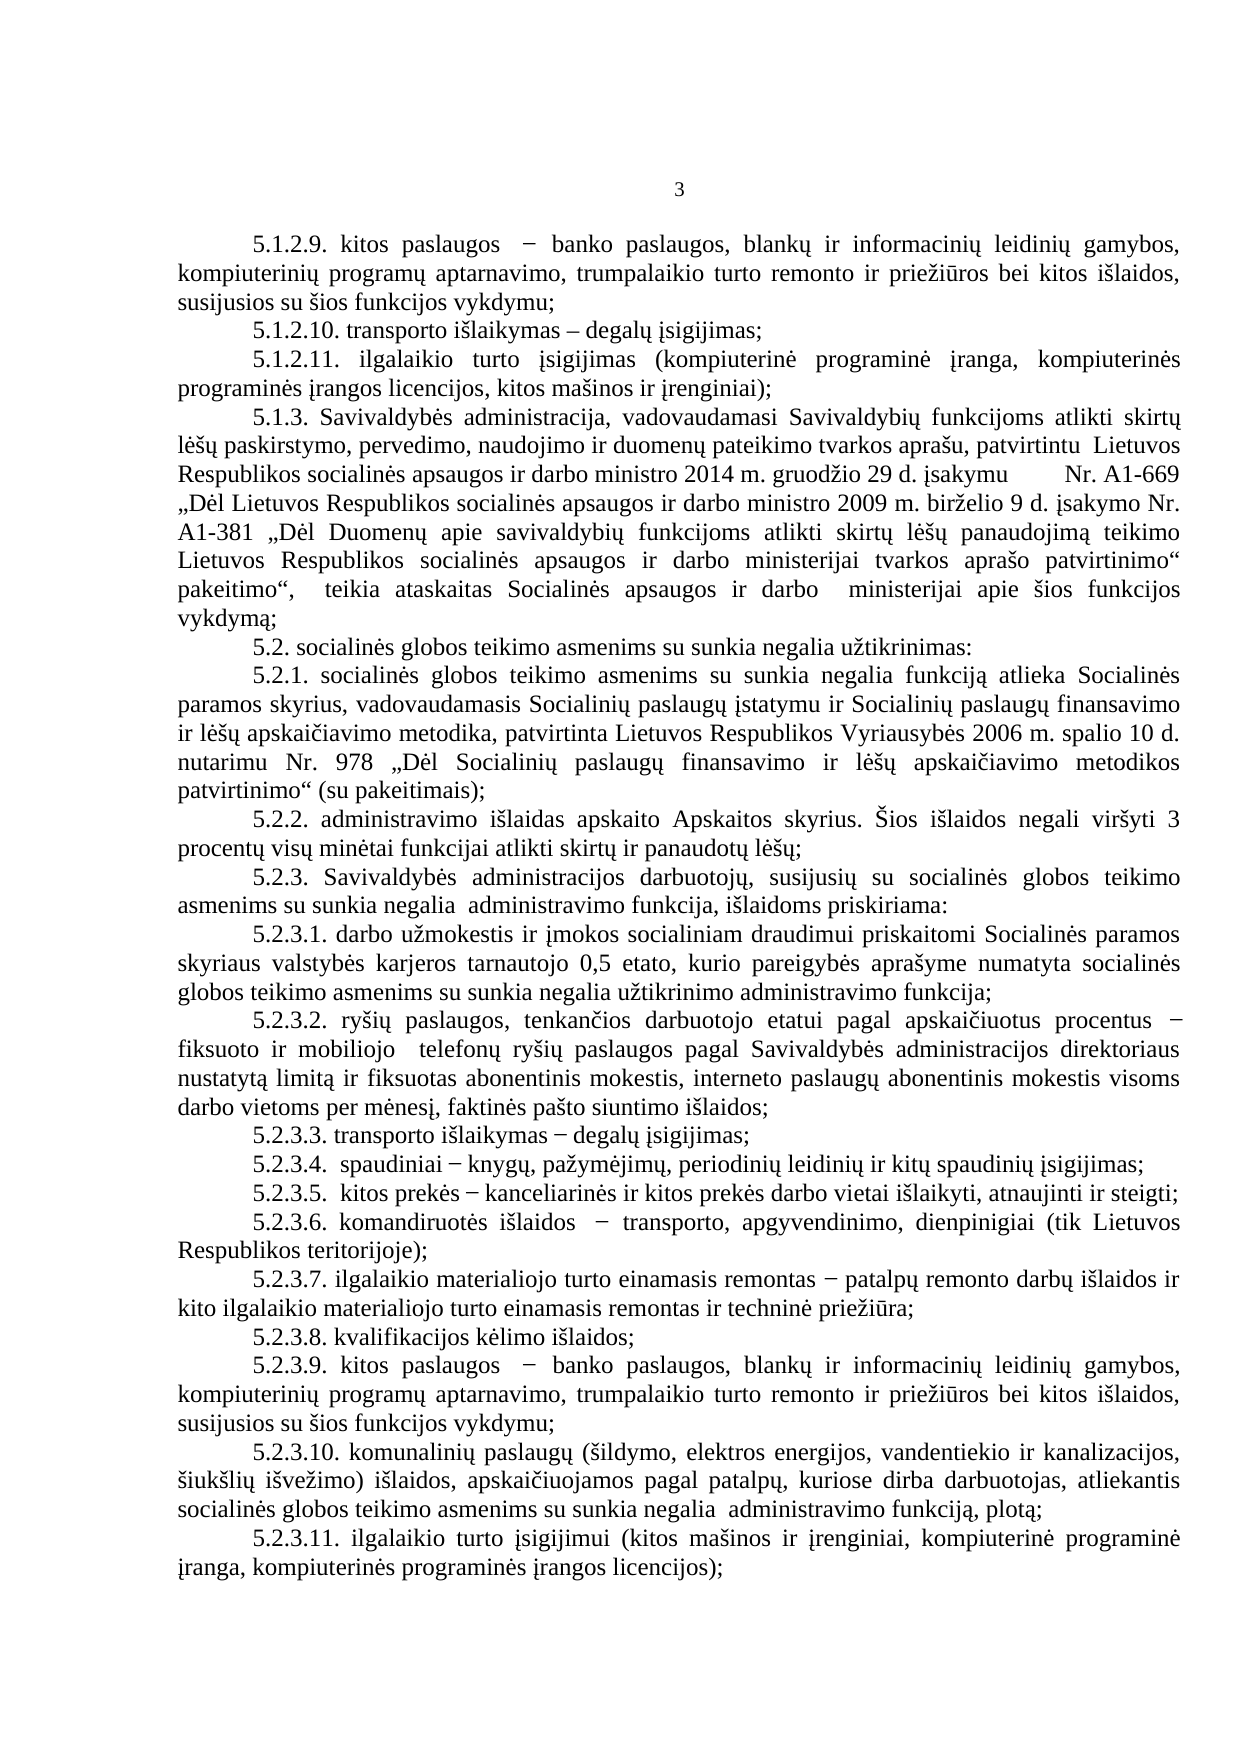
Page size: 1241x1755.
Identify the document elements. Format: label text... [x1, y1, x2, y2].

text 5.2.2. administravimo išlaidas apskaito Apskaitos skyrius. Šios išlaidos negali viršyti 3 procentų visų minėtai funkcijai atlikti skirtų ir panaudotų lėšų; [177, 804, 1181, 862]
text 5.1.2.11. ilgalaikio turto įsigijimas (kompiuterinė programinė įranga, kompiuterinės programinės įrangos licencijos, kitos mašinos ir įrenginiai); [177, 344, 1181, 402]
text 5.2.3.3. transporto išlaikymas ̶ degalų įsigijimas; [177, 1121, 1181, 1149]
text 5.1.3. Savivaldybės administracija, vadovaudamasi Savivaldybių funkcijoms atlikti skirtų lėšų paskirstymo, pervedimo, naudojimo ir duomenų pateikimo tvarkos aprašu, patvirtintu Lietuvos Respublikos socialinės apsaugos ir darbo ministro 2014 m. gruodžio 29 d. įsakymu Nr. A1-669 „Dėl Lietuvos Respublikos socialinės apsaugos ir darbo ministro 2009 m. birželio 9 d. įsakymo Nr. A1-381 „Dėl Duomenų apie savivaldybių funkcijoms atlikti skirtų lėšų panaudojimą teikimo Lietuvos Respublikos socialinės apsaugos ir darbo ministerijai tvarkos aprašo patvirtinimo“ pakeitimo“, teikia ataskaitas Socialinės apsaugos ir darbo ministerijai apie šios funkcijos vykdymą; [177, 402, 1181, 632]
text 5.1.2.9. kitos paslaugos ̶ banko paslaugos, blankų ir informacinių leidinių gamybos, kompiuterinių programų aptarnavimo, trumpalaikio turto remonto ir priežiūros bei kitos išlaidos, susijusios su šios funkcijos vykdymu; [177, 229, 1181, 316]
text 5.2.3.6. komandiruotės išlaidos ̶ transporto, apgyvendinimo, dienpinigiai (tik Lietuvos Respublikos teritorijoje); [177, 1207, 1181, 1264]
text 5.2.3.9. kitos paslaugos ̶ banko paslaugos, blankų ir informacinių leidinių gamybos, kompiuterinių programų aptarnavimo, trumpalaikio turto remonto ir priežiūros bei kitos išlaidos, susijusios su šios funkcijos vykdymu; [177, 1351, 1181, 1437]
text 5.2.3.10. komunalinių paslaugų (šildymo, elektros energijos, vandentiekio ir kanalizacijos, šiukšlių išvežimo) išlaidos, apskaičiuojamos pagal patalpų, kuriose dirba darbuotojas, atliekantis socialinės globos teikimo asmenims su sunkia negalia administravimo funkciją, plotą; [177, 1437, 1181, 1523]
text 5.1.2.10. transporto išlaikymas – degalų įsigijimas; [177, 316, 1181, 344]
text 5.2.3.1. darbo užmokestis ir įmokos socialiniam draudimui priskaitomi Socialinės paramos skyriaus valstybės karjeros tarnautojo 0,5 etato, kurio pareigybės aprašyme numatyta socialinės globos teikimo asmenims su sunkia negalia užtikrinimo administravimo funkcija; [177, 919, 1181, 1006]
text 5.2.3. Savivaldybės administracijos darbuotojų, susijusių su socialinės globos teikimo asmenims su sunkia negalia administravimo funkcija, išlaidoms priskiriama: [177, 862, 1181, 919]
text 5.2.1. socialinės globos teikimo asmenims su sunkia negalia funkciją atlieka Socialinės paramos skyrius, vadovaudamasis Socialinių paslaugų įstatymu ir Socialinių paslaugų finansavimo ir lėšų apskaičiavimo metodika, patvirtinta Lietuvos Respublikos Vyriausybės 2006 m. spalio 10 d. nutarimu Nr. 978 „Dėl Socialinių paslaugų finansavimo ir lėšų apskaičiavimo metodikos patvirtinimo“ (su pakeitimais); [177, 661, 1181, 804]
text 5.2.3.4. spaudiniai ̶ knygų, pažymėjimų, periodinių leidinių ir kitų spaudinių įsigijimas; [177, 1149, 1181, 1178]
text 5.2.3.2. ryšių paslaugos, tenkančios darbuotojo etatui pagal apskaičiuotus procentus ̶ fiksuoto ir mobiliojo telefonų ryšių paslaugos pagal Savivaldybės administracijos direktoriaus nustatytą limitą ir fiksuotas abonentinis mokestis, interneto paslaugų abonentinis mokestis visoms darbo vietoms per mėnesį, faktinės pašto siuntimo išlaidos; [177, 1006, 1181, 1121]
text 5.2.3.5. kitos prekės ̶ kanceliarinės ir kitos prekės darbo vietai išlaikyti, atnaujinti ir steigti; [177, 1178, 1181, 1207]
text 5.2. socialinės globos teikimo asmenims su sunkia negalia užtikrinimas: [177, 632, 1181, 661]
text 5.2.3.11. ilgalaikio turto įsigijimui (kitos mašinos ir įrenginiai, kompiuterinė programinė įranga, kompiuterinės programinės įrangos licencijos); [177, 1523, 1181, 1581]
text 5.2.3.8. kvalifikacijos kėlimo išlaidos; [177, 1322, 1181, 1351]
text 5.2.3.7. ilgalaikio materialiojo turto einamasis remontas ̶ patalpų remonto darbų išlaidos ir kito ilgalaikio materialiojo turto einamasis remontas ir techninė priežiūra; [177, 1264, 1181, 1322]
